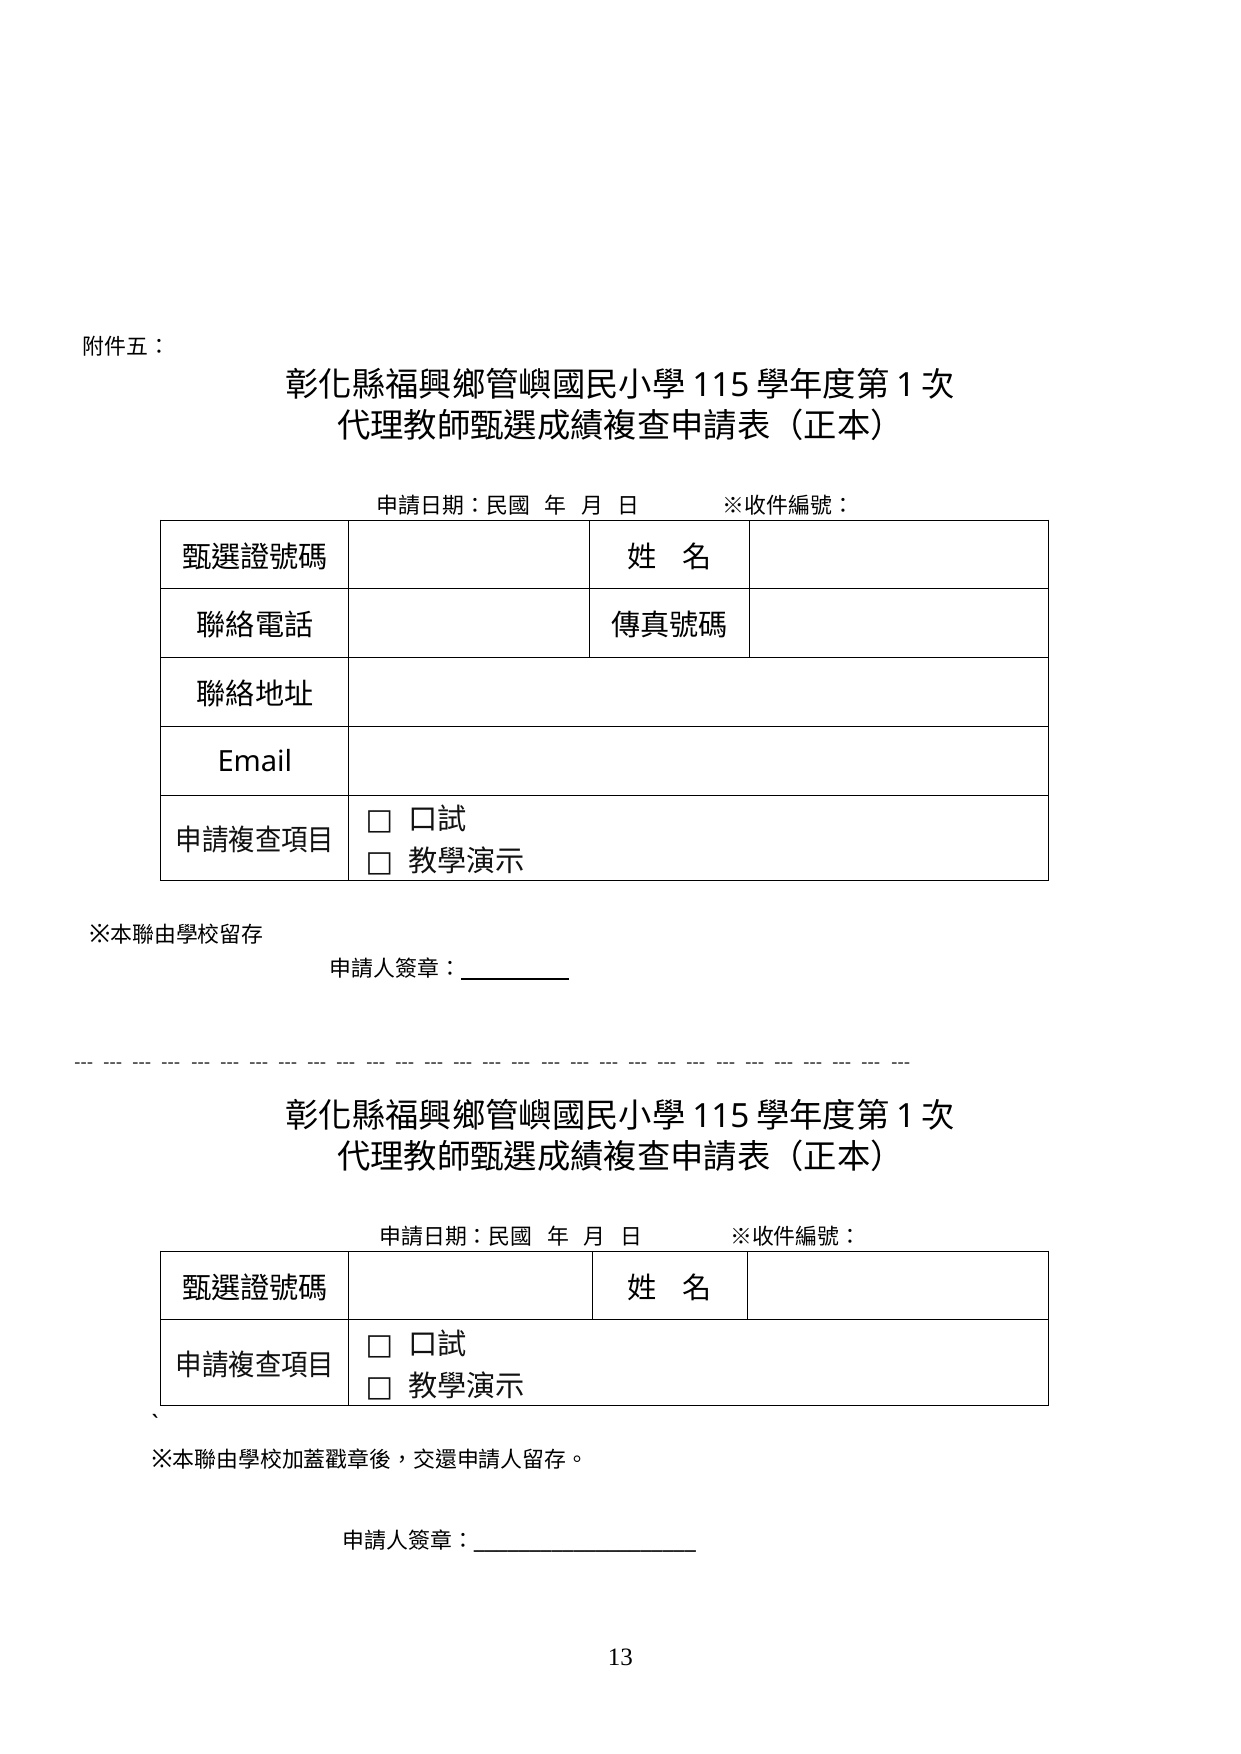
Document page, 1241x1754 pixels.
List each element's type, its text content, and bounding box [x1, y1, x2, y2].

table_header [349, 521, 589, 588]
text 申請日期：民國 年 月 日 ※收件編號： [83, 488, 1157, 519]
table_cell [349, 658, 1048, 726]
text ﹉﹉﹉﹉﹉﹉﹉﹉﹉﹉﹉﹉﹉﹉﹉﹉﹉﹉﹉﹉﹉﹉﹉﹉﹉﹉﹉﹉﹉ [69, 1052, 1157, 1094]
table_cell [349, 589, 589, 657]
text 附件五： [83, 321, 1157, 363]
table_header [748, 1252, 1048, 1319]
table_header [349, 1252, 592, 1319]
text 彰化縣福興鄉管嶼國民小學115學年度第1次 [83, 363, 1157, 404]
table_header 甄選證號碼 [161, 1252, 348, 1319]
table_header 姓 名 [590, 521, 749, 588]
text 代理教師甄選成績複查申請表（正本） [83, 404, 1157, 446]
table_cell □ 口試 □ 教學演示 [349, 1320, 1048, 1405]
text 彰化縣福興鄉管嶼國民小學115學年度第1次 [83, 1094, 1157, 1136]
table_cell [349, 727, 1048, 794]
table_cell 聯絡地址 [161, 658, 348, 726]
table_cell 傳真號碼 [590, 589, 749, 657]
table_cell 聯絡電話 [161, 589, 348, 657]
table_header 姓 名 [593, 1252, 747, 1319]
table_cell 申請複查項目 [161, 1320, 348, 1405]
text 申請人簽章： [83, 949, 1157, 983]
table_header 甄選證號碼 [161, 521, 348, 588]
text 代理教師甄選成績複查申請表（正本） [83, 1136, 1157, 1177]
table_cell 申請複查項目 [161, 796, 348, 880]
table_cell [750, 589, 1048, 657]
text 申請日期：民國 年 月 日 ※收件編號： [83, 1219, 1157, 1251]
text 申請人簽章：____________________ [83, 1508, 1157, 1558]
text ※本聯由學校留存 [83, 915, 1157, 949]
table_cell Email [161, 727, 348, 794]
text ` [83, 1406, 1157, 1440]
table_header [750, 521, 1048, 588]
table_cell □ 口試 □ 教學演示 [349, 796, 1048, 880]
text ※本聯由學校加蓋戳章後，交還申請人留存。 [83, 1440, 1157, 1474]
